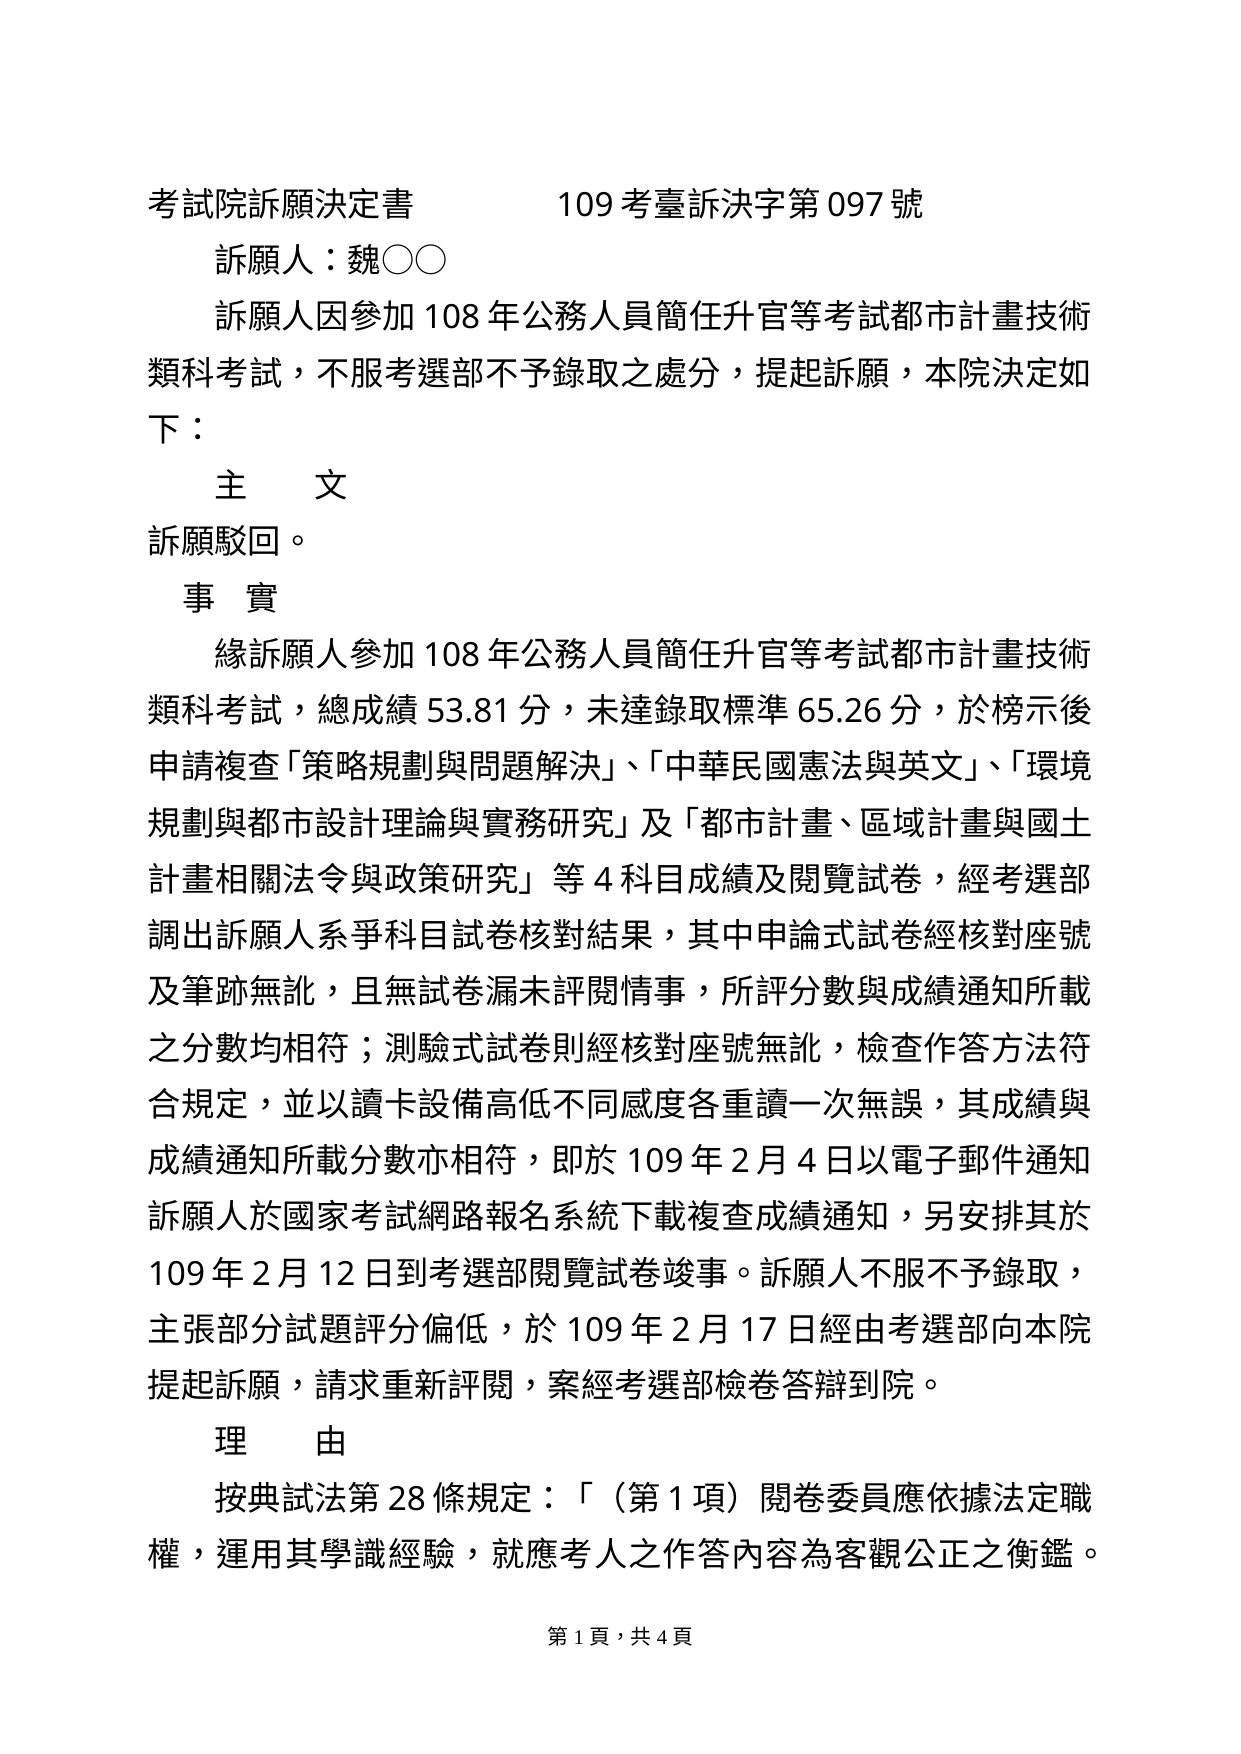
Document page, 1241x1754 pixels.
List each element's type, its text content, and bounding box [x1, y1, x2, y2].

text 考試院訴願決定書 109考臺訴決字第097號 [148, 174, 1092, 230]
text 訴願駁回。 [148, 511, 1092, 568]
text 事 實 [148, 568, 1092, 624]
text 按典試法第28條規定：「（第1項）閱卷委員應依據法定職權，運用其學識經驗，就應考人之作答內容為客觀公正之衡鑑。（第2項）閱卷開始後開拆彌封前，如發現評閱程序違背法令或有錯誤或評分不公允或寬嚴不一等情形，得由分組召集人商請原閱卷委員重閱，或由分組召集人徵得典試委員長同意組閱卷小組或另聘閱卷委員評閱。（第3項）考試成績評定開拆彌封後，除有違法情事或下列各款依形式觀察有顯然錯誤情事者外，不得再行評閱：一、試卷漏未評閱。二、申論式試題中，計算程序及結果明確者，閱卷委員未按其計算程序及結果評閱。三、試卷卷面分數與卷內分數不相符。四、試卷成績計算錯誤。五、試卷每題給分逾越該題配分。……」又「考試機關依法舉行之考試，其閱卷委員係於試卷彌封時評定成績，在彌封開拆後，除依形式觀察，即可發見該項成績有顯然錯誤者外，不應循應考人之要求任意再行評閱，以維持考試之客觀與公平。」司法院釋字第319號解釋可資參照。 [148, 1468, 1092, 1580]
text 理 由 [148, 1411, 1092, 1468]
text 訴願人：魏○○ [148, 230, 1092, 286]
text 緣訴願人參加108年公務人員簡任升官等考試都市計畫技術類科考試，總成績53.81分，未達錄取標準65.26分，於榜示後申請複查「策略規劃與問題解決」、「中華民國憲法與英文」、「環境規劃與都市設計理論與實務研究」及「都市計畫、區域計畫與國土計畫相關法令與政策研究」等4科目成績及閱覽試卷，經考選部調出訴願人系爭科目試卷核對結果，其中申論式試卷經核對座號及筆跡無訛，且無試卷漏未評閱情事，所評分數與成績通知所載之分數均相符；測驗式試卷則經核對座號無訛，檢查作答方法符合規定，並以讀卡設備高低不同感度各重讀一次無誤，其成績與成績通知所載分數亦相符，即於109年2月4日以電子郵件通知訴願人於國家考試網路報名系統下載複查成績通知，另安排其於109年2月12日到考選部閱覽試卷竣事。訴願人不服不予錄取，主張部分試題評分偏低，於109年2月17日經由考選部向本院提起訴願，請求重新評閱，案經考選部檢卷答辯到院。 [148, 624, 1092, 1411]
text 主 文 [148, 455, 1092, 511]
text 訴願人因參加108年公務人員簡任升官等考試都市計畫技術類科考試，不服考選部不予錄取之處分，提起訴願，本院決定如下： [148, 286, 1092, 455]
